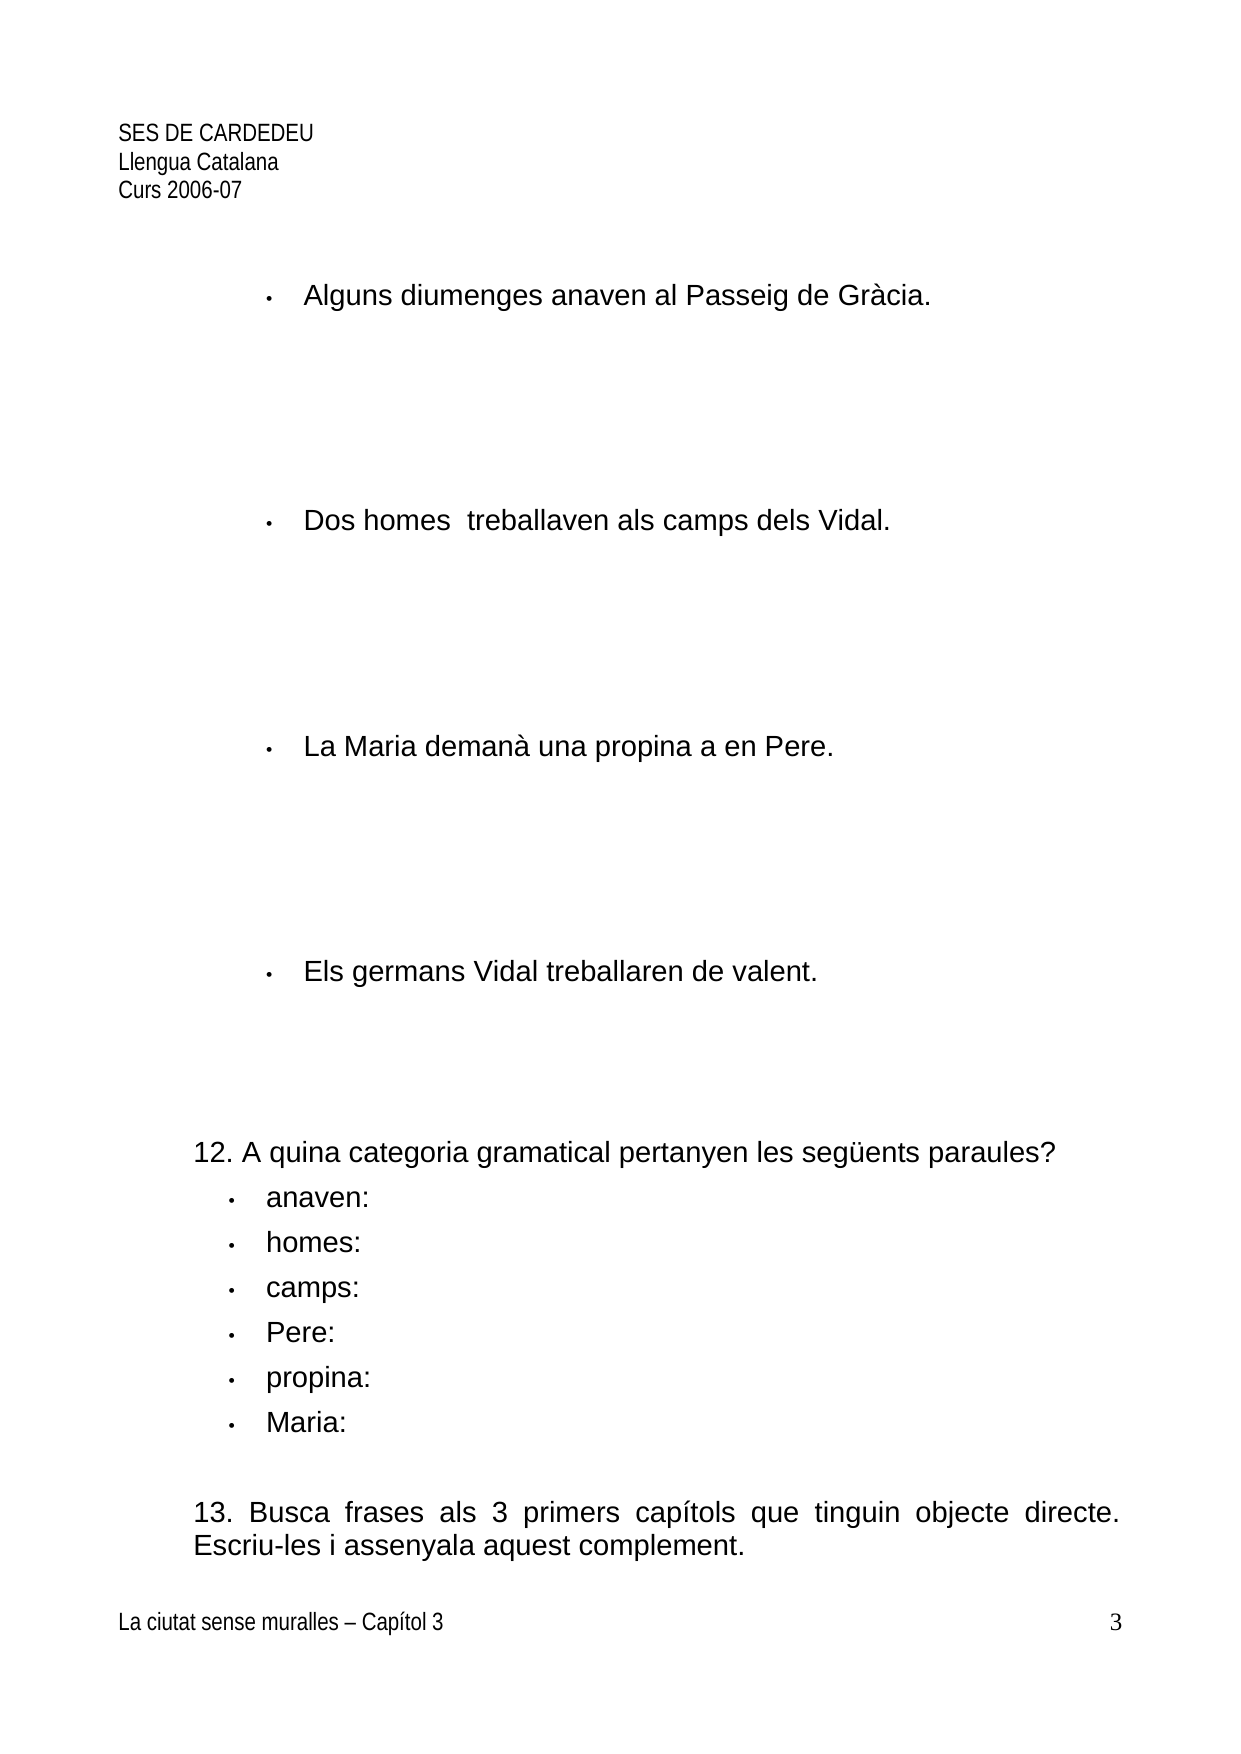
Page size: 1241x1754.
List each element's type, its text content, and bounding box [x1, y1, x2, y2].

list 12. A quina categoria gramatical pertanyen les següents paraules? [156, 1136, 1122, 1168]
list Maria: [228, 1406, 1122, 1439]
list Pere: [228, 1316, 1122, 1349]
list camps: [228, 1271, 1122, 1303]
list Alguns diumenges anaven al Passeig de Gràcia. [266, 279, 1122, 311]
list Els germans Vidal treballaren de valent. [266, 955, 1122, 988]
list La Maria demanà una propina a en Pere. [266, 730, 1122, 762]
list homes: [228, 1226, 1122, 1258]
list 13. Busca frases als 3 primers capítols que tinguin objecte directe. Escriu-les i assenyala aquest complement. [156, 1496, 1122, 1562]
list propina: [228, 1361, 1122, 1394]
list anaven: [228, 1181, 1122, 1213]
list Dos homes treballaven als camps dels Vidal. [266, 504, 1122, 537]
